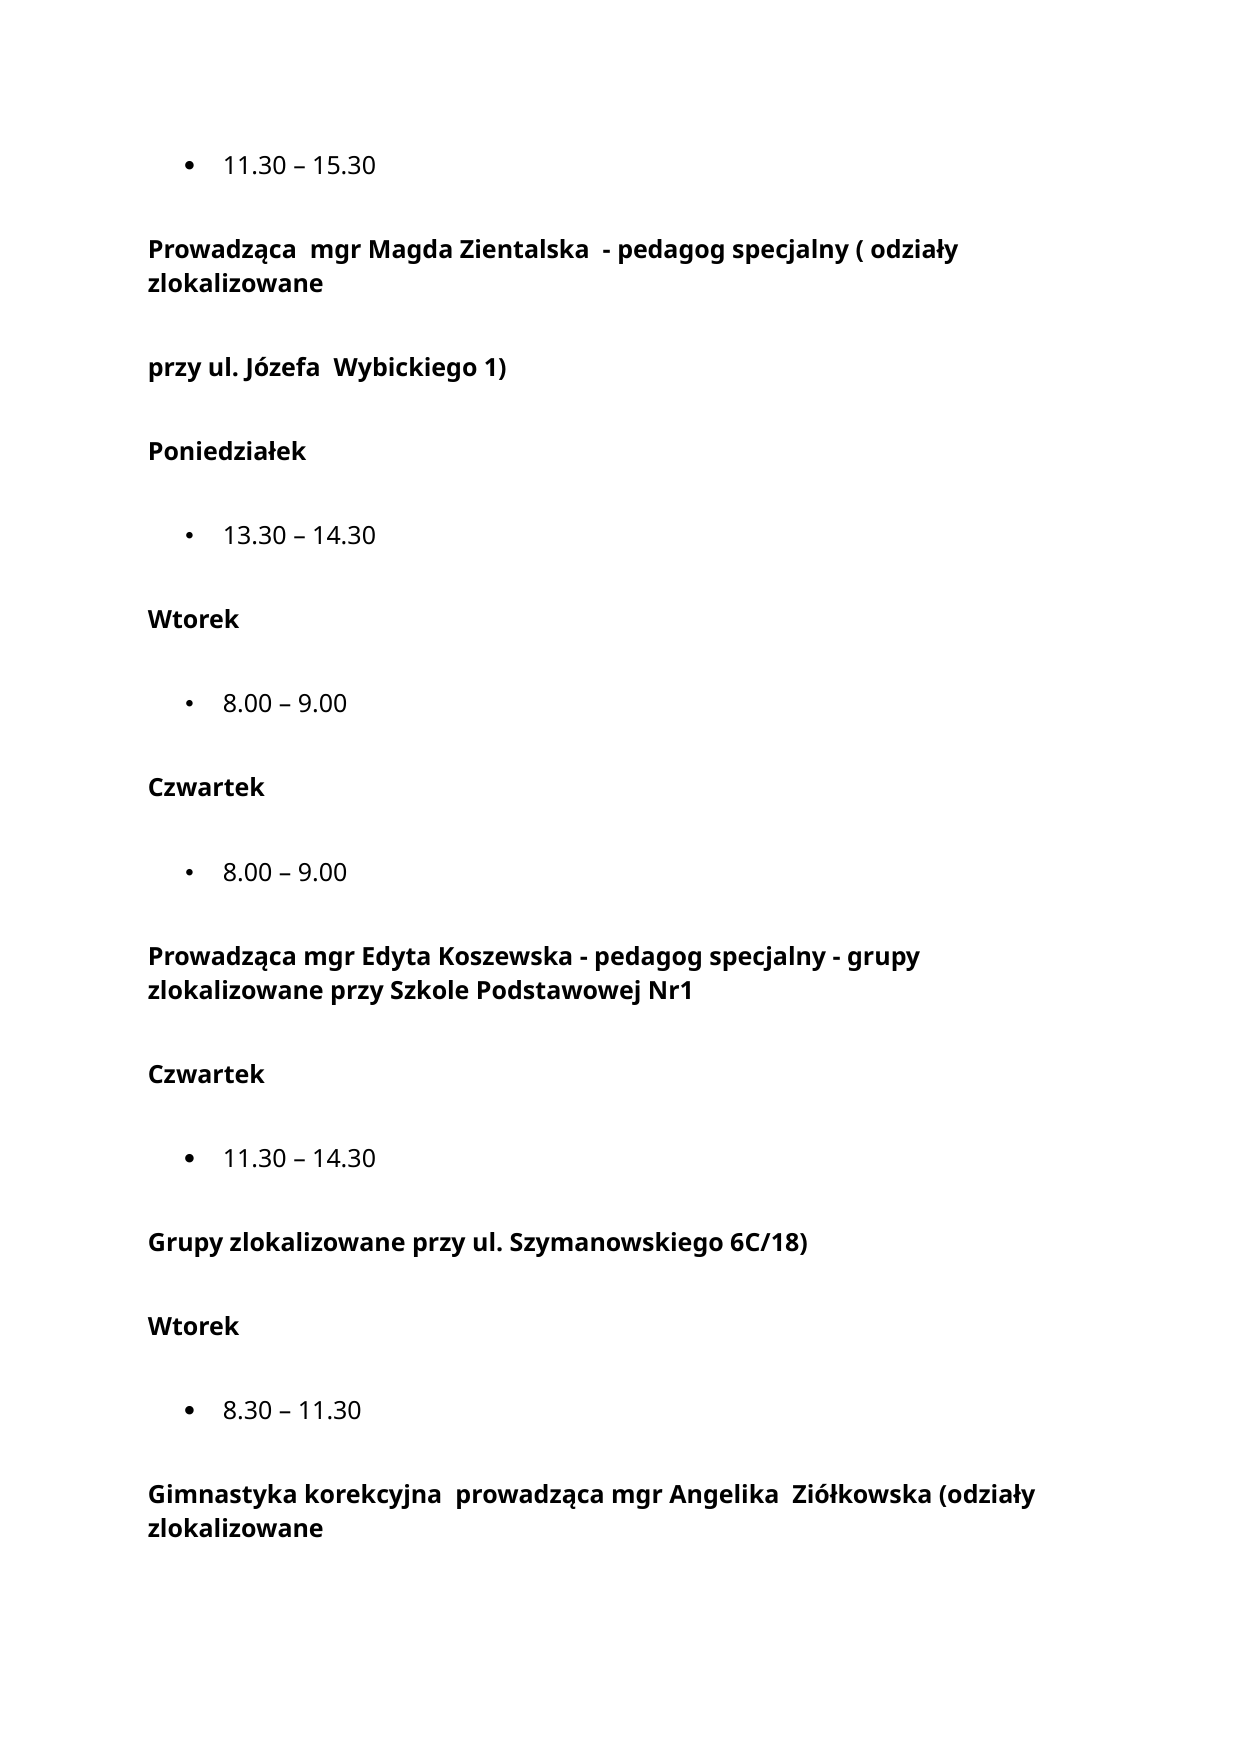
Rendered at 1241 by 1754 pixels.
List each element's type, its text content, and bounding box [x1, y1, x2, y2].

list 13.30 – 14.30 [185, 518, 1093, 552]
text Czwartek [148, 1056, 1093, 1090]
list 8.30 – 11.30 [185, 1393, 1093, 1427]
text Czwartek [148, 770, 1093, 804]
list 11.30 – 14.30 [185, 1140, 1093, 1174]
text Wtorek [148, 1308, 1093, 1343]
text przy ul. Józefa Wybickiego 1) [148, 350, 1093, 384]
text Prowadząca mgr Magda Zientalska - pedagog specjalny ( odziały zlokalizowane [148, 232, 1093, 300]
list 8.00 – 9.00 [185, 686, 1093, 720]
text Gimnastyka korekcyjna prowadząca mgr Angelika Ziółkowska (odziały zlokalizowane [148, 1477, 1093, 1545]
text Poniedziałek [148, 434, 1093, 468]
text Grupy zlokalizowane przy ul. Szymanowskiego 6C/18) [148, 1224, 1093, 1258]
text Wtorek [148, 602, 1093, 636]
list 11.30 – 15.30 [185, 148, 1093, 182]
text Prowadząca mgr Edyta Koszewska - pedagog specjalny - grupy zlokalizowane przy Szkole Podstawowej Nr1 [148, 938, 1093, 1006]
list 8.00 – 9.00 [185, 854, 1093, 888]
